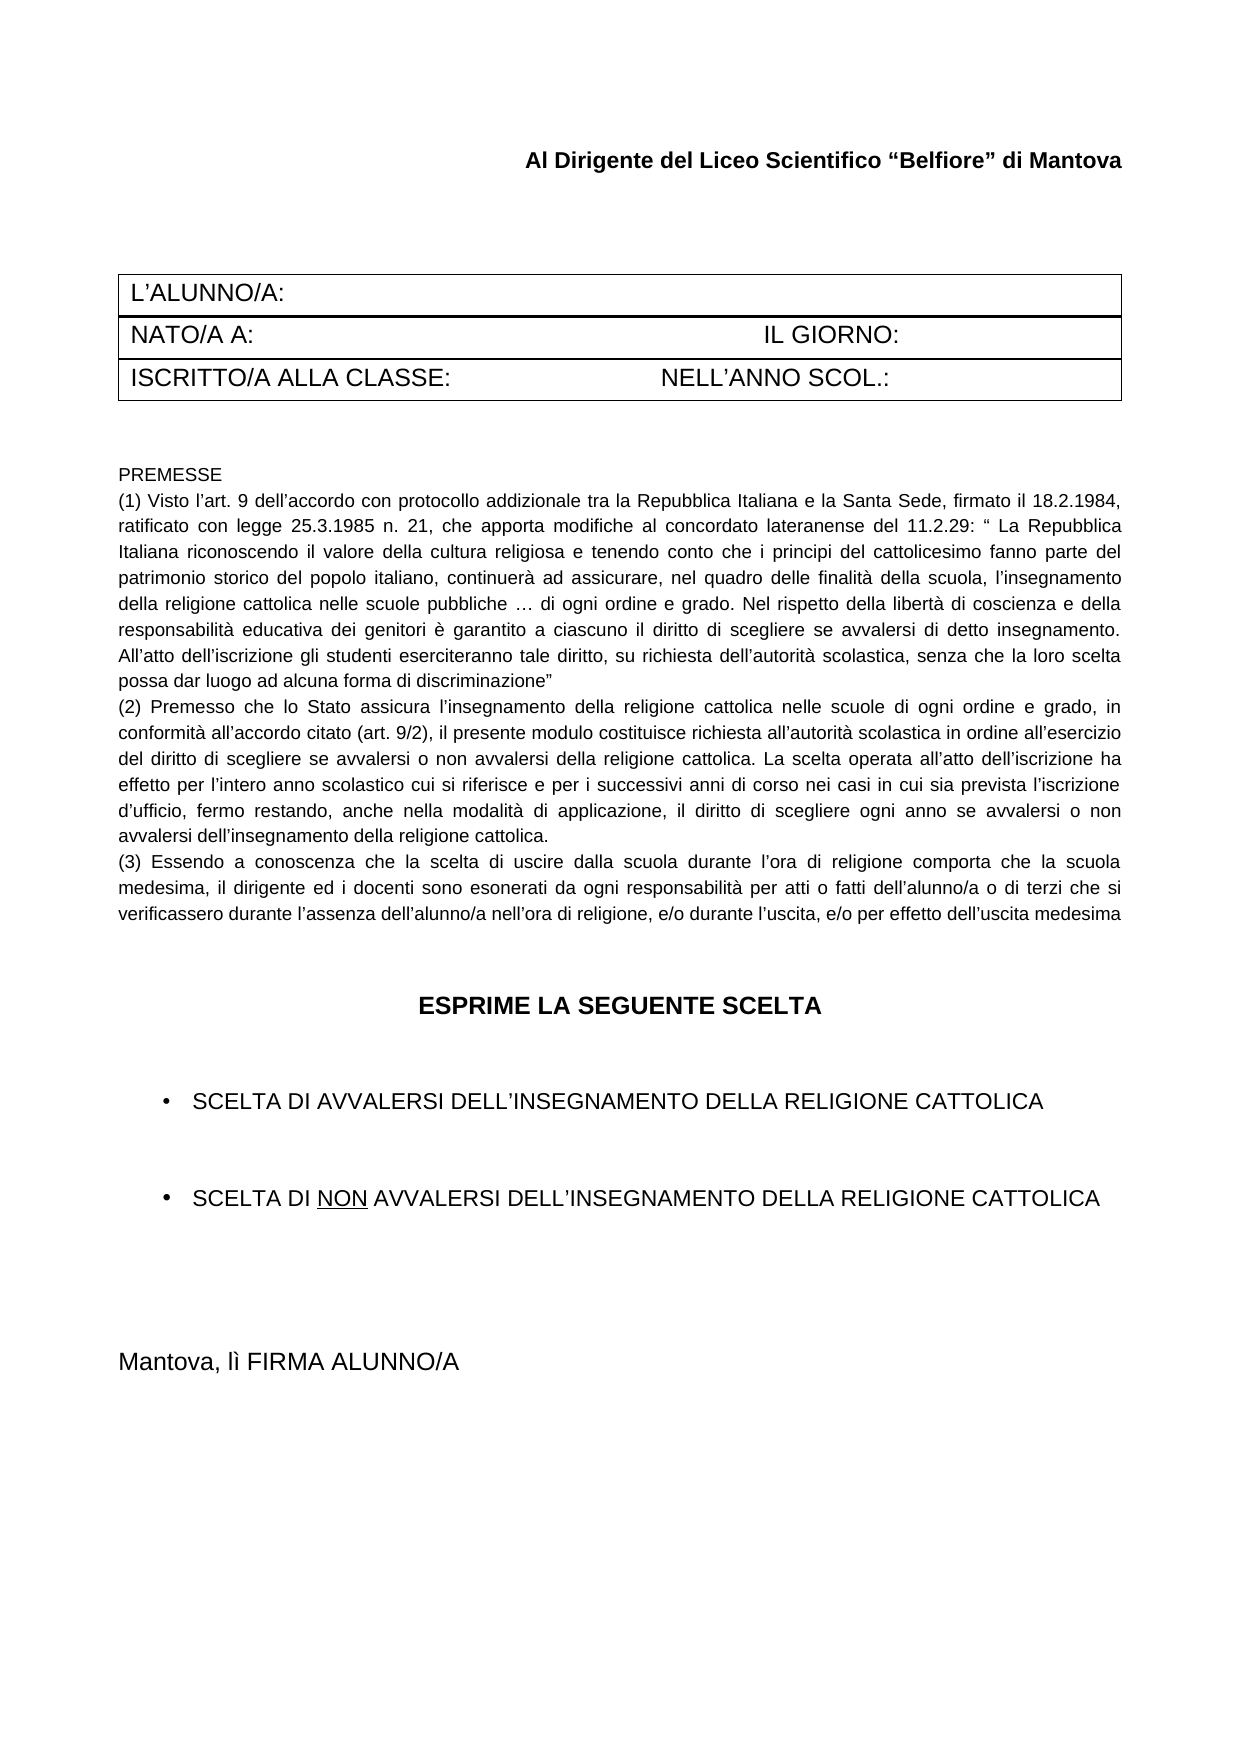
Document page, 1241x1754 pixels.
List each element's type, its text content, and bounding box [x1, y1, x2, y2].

table_header L’ALUNNO/A: [119, 275, 1121, 315]
text (2) Premesso che lo Stato assicura l’insegnamento della religione cattolica nelle scuole di ogni ordine e grado, in conformità all’accordo citato (art. 9/2), il presente modulo costituisce richiesta all’autorità scolastica in ordine all’esercizio del diritto di scegliere se avvalersi o non avvalersi della religione cattolica. La scelta operata all’atto dell’iscrizione ha effetto per l’intero anno scolastico cui si riferisce e per i successivi anni di corso nei casi in cui sia prevista l’iscrizione d’ufficio, fermo restando, anche nella modalità di applicazione, il diritto di scegliere ogni anno se avvalersi o non avvalersi dell’insegnamento della religione cattolica. [118, 696, 1122, 847]
table_cell NATO/A A: IL GIORNO: [119, 318, 1121, 358]
text Mantova, lì FIRMA ALUNNO/A [118, 1347, 1122, 1376]
list SCELTA DI AVVALERSI DELL’INSEGNAMENTO DELLA RELIGIONE CATTOLICA [162, 1088, 1122, 1114]
text ESPRIME LA SEGUENTE SCELTA [118, 991, 1122, 1020]
text PREMESSE [118, 464, 1122, 485]
text Al Dirigente del Liceo Scientifico “Belfiore” di Mantova [118, 147, 1122, 173]
text (1) Visto l’art. 9 dell’accordo con protocollo addizionale tra la Repubblica Italiana e la Santa Sede, firmato il 18.2.1984, ratificato con legge 25.3.1985 n. 21, che apporta modifiche al concordato lateranense del 11.2.29: “ La Repubblica Italiana riconoscendo il valore della cultura religiosa e tenendo conto che i principi del cattolicesimo fanno parte del patrimonio storico del popolo italiano, continuerà ad assicurare, nel quadro delle finalità della scuola, l’insegnamento della religione cattolica nelle scuole pubbliche … di ogni ordine e grado. Nel rispetto della libertà di coscienza e della responsabilità educativa dei genitori è garantito a ciascuno il diritto di scegliere se avvalersi di detto insegnamento. All’atto dell’iscrizione gli studenti eserciteranno tale diritto, su richiesta dell’autorità scolastica, senza che la loro scelta possa dar luogo ad alcuna forma di discriminazione” [118, 489, 1122, 692]
list SCELTA DI NON AVVALERSI DELL’INSEGNAMENTO DELLA RELIGIONE CATTOLICA [162, 1182, 1122, 1213]
table_cell ISCRITTO/A ALLA CLASSE: NELL’ANNO SCOL.: [119, 360, 1121, 400]
text (3) Essendo a conoscenza che la scelta di uscire dalla scuola durante l’ora di religione comporta che la scuola medesima, il dirigente ed i docenti sono esonerati da ogni responsabilità per atti o fatti dell’alunno/a o di terzi che si verificassero durante l’assenza dell’alunno/a nell’ora di religione, e/o durante l’uscita, e/o per effetto dell’uscita medesima [118, 851, 1122, 924]
